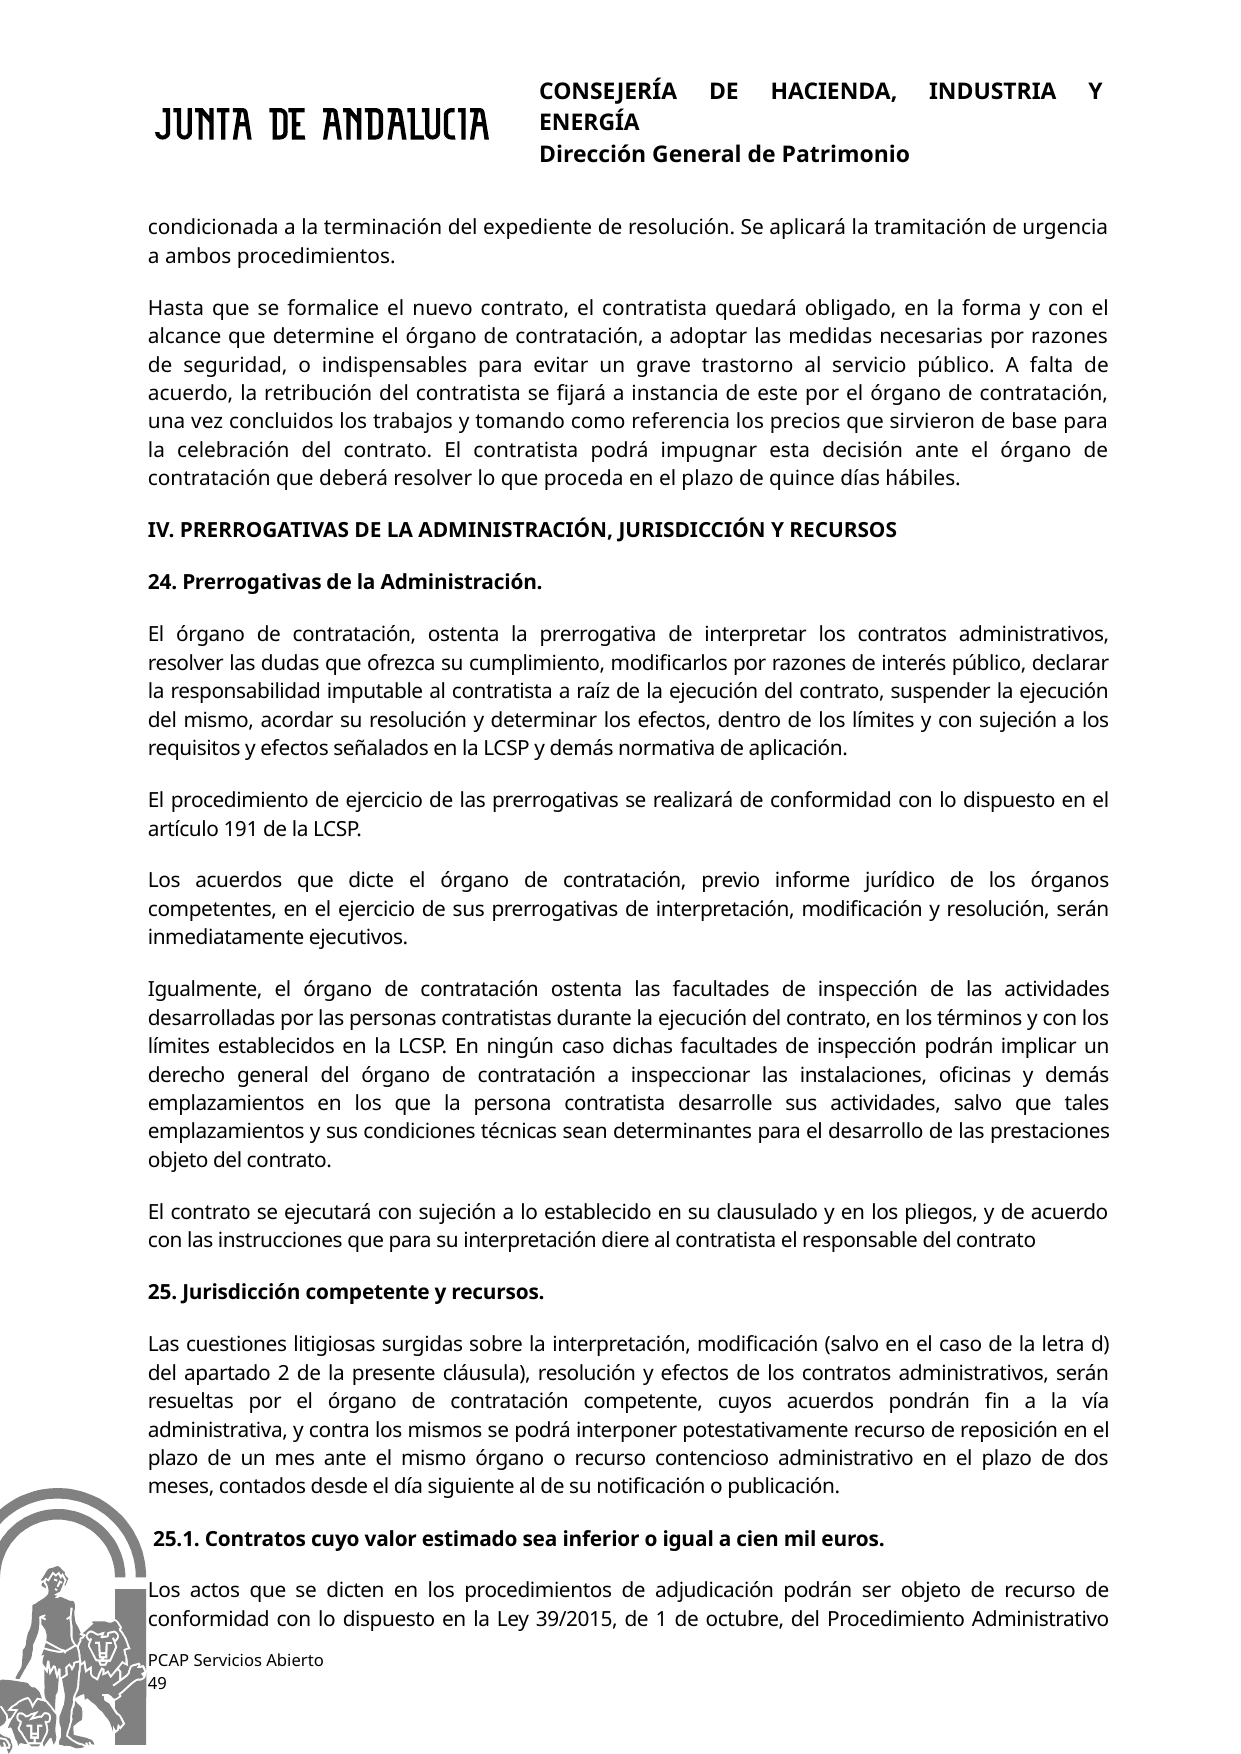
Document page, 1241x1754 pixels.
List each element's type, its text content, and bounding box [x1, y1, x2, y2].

text 25.1. Contratos cuyo valor estimado sea inferior o igual a cien mil euros. [151, 1524, 1110, 1552]
text Al tiempo de incoarse el expediente administrativo de resolución del contrato por las causas establecidas en las letras b), d), f) y g) del apartado 1 del artículo 211 de la LCSP, podrá iniciarse el procedimiento para la adjudicación del nuevo contrato, si bien la adjudicación de este quedará condicionada a la terminación del expediente de resolución. Se aplicará la tramitación de urgencia a ambos procedimientos. [148, 212, 1110, 269]
text El órgano de contratación, ostenta la prerrogativa de interpretar los contratos administrativos, resolver las dudas que ofrezca su cumplimiento, modificarlos por razones de interés público, declarar la responsabilidad imputable al contratista a raíz de la ejecución del contrato, suspender la ejecución del mismo, acordar su resolución y determinar los efectos, dentro de los límites y con sujeción a los requisitos y efectos señalados en la LCSP y demás normativa de aplicación. [148, 619, 1110, 762]
text 25. Jurisdicción competente y recursos. [148, 1277, 1110, 1306]
text IV. PRERROGATIVAS DE LA ADMINISTRACIÓN, JURISDICCIÓN Y RECURSOS [148, 516, 1110, 544]
text El procedimiento de ejercicio de las prerrogativas se realizará de conformidad con lo dispuesto en el artículo 191 de la LCSP. [148, 785, 1110, 842]
text Los acuerdos que dicte el órgano de contratación, previo informe jurídico de los órganos competentes, en el ejercicio de sus prerrogativas de interpretación, modificación y resolución, serán inmediatamente ejecutivos. [148, 866, 1110, 951]
text 24. Prerrogativas de la Administración. [148, 567, 1110, 596]
text Las cuestiones litigiosas surgidas sobre la interpretación, modificación (salvo en el caso de la letra d) del apartado 2 de la presente cláusula), resolución y efectos de los contratos administrativos, serán resueltas por el órgano de contratación competente, cuyos acuerdos pondrán fin a la vía administrativa, y contra los mismos se podrá interponer potestativamente recurso de reposición en el plazo de un mes ante el mismo órgano o recurso contencioso administrativo en el plazo de dos meses, contados desde el día siguiente al de su notificación o publicación. [148, 1329, 1110, 1500]
text Igualmente, el órgano de contratación ostenta las facultades de inspección de las actividades desarrolladas por las personas contratistas durante la ejecución del contrato, en los términos y con los límites establecidos en la LCSP. En ningún caso dichas facultades de inspección podrán implicar un derecho general del órgano de contratación a inspeccionar las instalaciones, oficinas y demás emplazamientos en los que la persona contratista desarrolle sus actividades, salvo que tales emplazamientos y sus condiciones técnicas sean determinantes para el desarrollo de las prestaciones objeto del contrato. [148, 974, 1110, 1173]
text Los actos que se dicten en los procedimientos de adjudicación podrán ser objeto de recurso de conformidad con lo dispuesto en la Ley 39/2015, de 1 de octubre, del Procedimiento Administrativo Común de las Administraciones Públicas, y en la Ley 29/1998, de 13 de julio, Reguladora de la Jurisdicción Contencioso-Administrativa. [151, 1576, 1110, 1632]
text El contrato se ejecutará con sujeción a lo establecido en su clausulado y en los pliegos, y de acuerdo con las instrucciones que para su interpretación diere al contratista el responsable del contrato [148, 1197, 1110, 1254]
text Hasta que se formalice el nuevo contrato, el contratista quedará obligado, en la forma y con el alcance que determine el órgano de contratación, a adoptar las medidas necesarias por razones de seguridad, o indispensables para evitar un grave trastorno al servicio público. A falta de acuerdo, la retribución del contratista se fijará a instancia de este por el órgano de contratación, una vez concluidos los trabajos y tomando como referencia los precios que sirvieron de base para la celebración del contrato. El contratista podrá impugnar esta decisión ante el órgano de contratación que deberá resolver lo que proceda en el plazo de quince días hábiles. [148, 293, 1110, 492]
